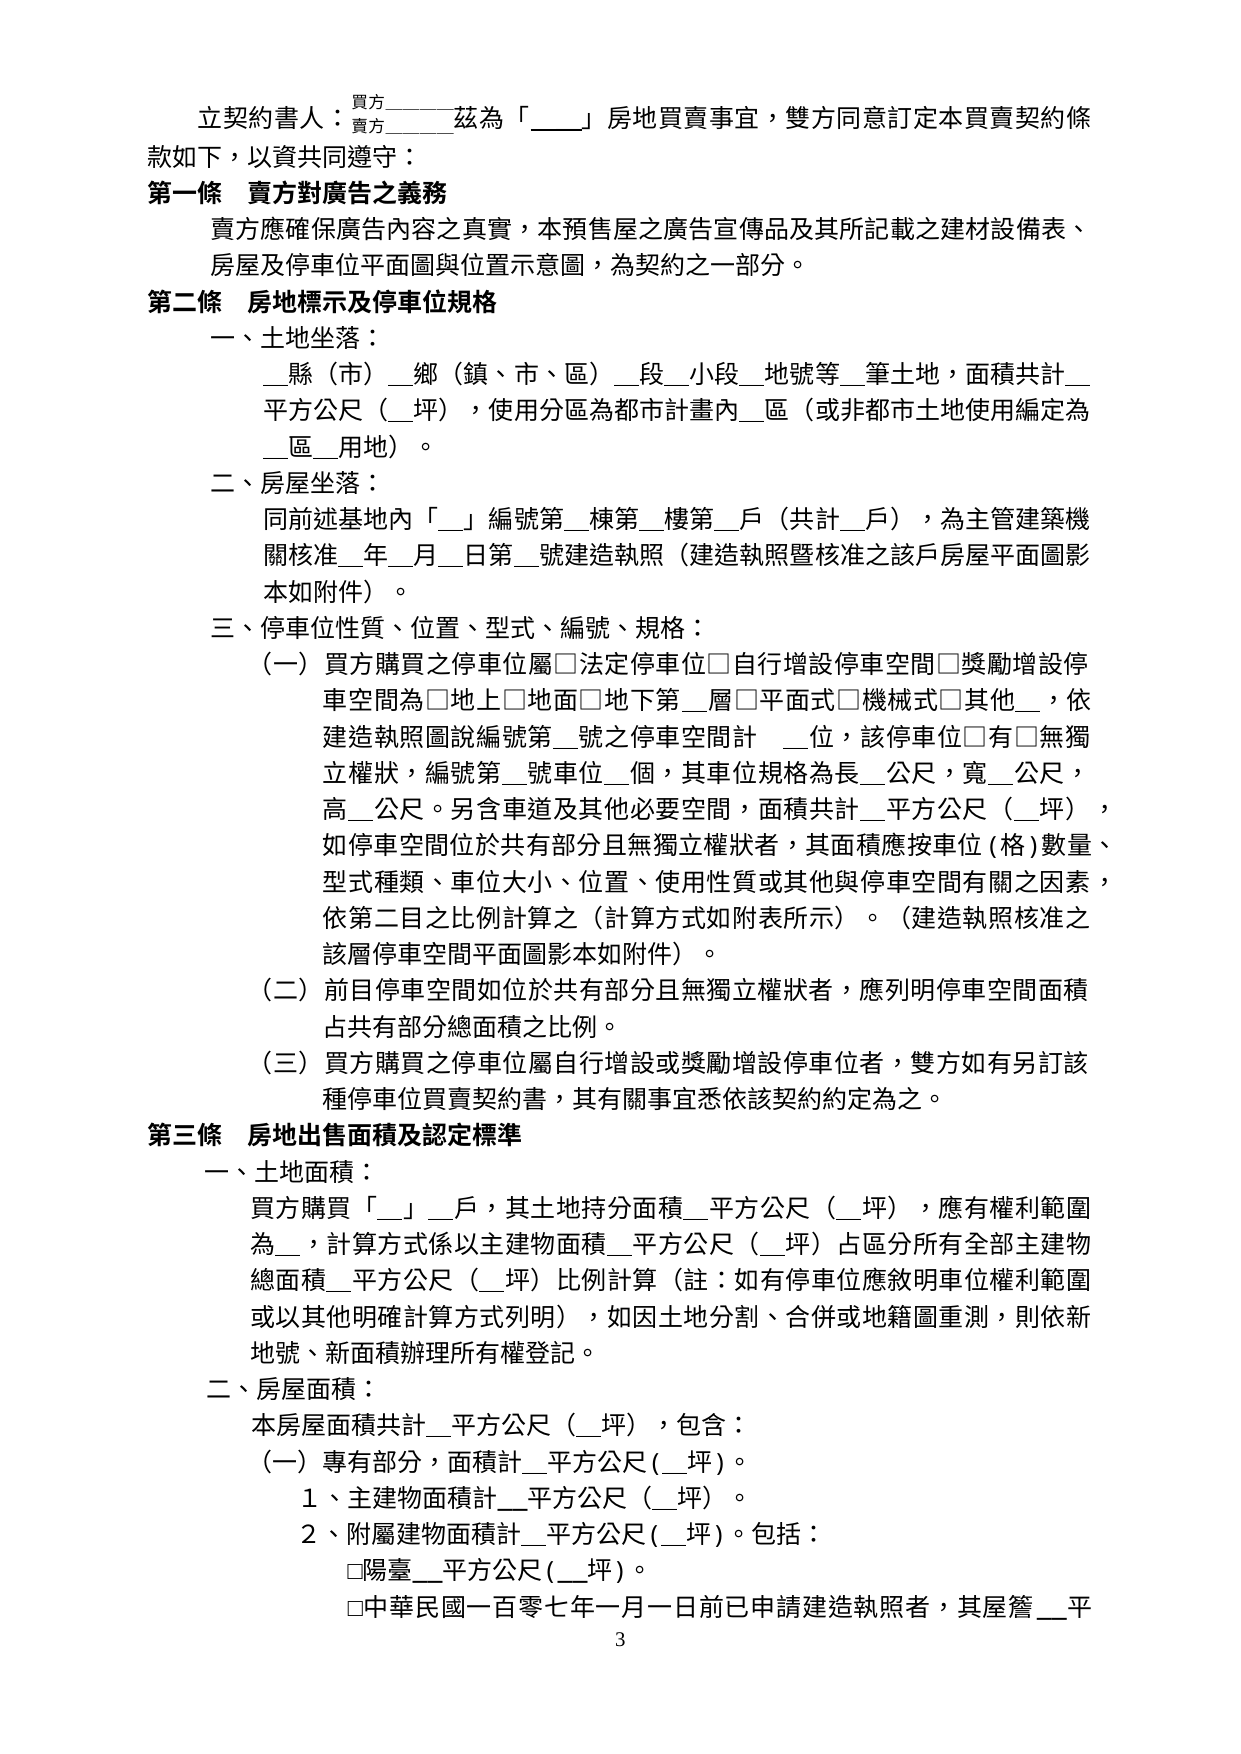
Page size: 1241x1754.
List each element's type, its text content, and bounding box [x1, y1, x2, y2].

text 本房屋面積共計＿平方公尺（＿坪），包含： [148, 1406, 1092, 1442]
text 立契約書人：買方＿＿＿＿賣方＿＿＿＿茲為「 ＿」房地買賣事宜，雙方同意訂定本買賣契約條款如下，以資共同遵守： [148, 89, 1092, 173]
text 二、房屋坐落： [210, 463, 1092, 499]
text 第三條 房地出售面積及認定標準 [148, 1116, 1092, 1152]
text 買方購買「＿」＿戶，其土地持分面積＿平方公尺（＿坪），應有權利範圍為＿，計算方式係以主建物面積＿平方公尺（＿坪）占區分所有全部主建物總面積＿平方公尺（＿坪）比例計算（註：如有停車位應敘明車位權利範圍或以其他明確計算方式列明），如因土地分割、合併或地籍圖重測，則依新地號、新面積辦理所有權登記。 [250, 1188, 1092, 1369]
text （一）買方購買之停車位屬□法定停車位□自行增設停車空間□獎勵增設停車空間為□地上□地面□地下第­＿層□平面式□機械式□其他＿，依建造執照圖說編號第＿號之停車空間計 ＿位，該停車位□有□無獨立權狀，編號第＿號車位＿個，其車位規格為長＿公尺，寬＿公尺，高＿公尺。另含車道及其他必要空間，面積共計＿平方公尺（＿坪），如停車空間位於共有部分且無獨立權狀者，其面積應按車位(格)數量、型式種類、車位大小、位置、使用性質或其他與停車空間有關之因素，依第二目之比例計算之（計算方式如附表所示）。（建造執照核准之該層停車空間平面圖影本如附件）。 [248, 644, 1092, 971]
text 二、房屋面積： [206, 1369, 1092, 1406]
text 三、停車位性質、位置、型式、編號、規格： [210, 608, 1092, 644]
text ＿縣（市）＿鄉（鎮、市、區）＿段＿小段＿地號等＿筆土地，面積共計＿平方公尺（＿坪），使用分區為都市計畫內＿區（或非都市土地使用編定為＿區＿用地）。 [263, 354, 1092, 463]
text 賣方應確保廣告內容之真實，本預售屋之廣告宣傳品及其所記載之建材設備表、房屋及停車位平面圖與位置示意圖，為契約之一部分。 [210, 209, 1092, 282]
text （一）專有部分，面積計＿平方公尺(＿坪)。 [248, 1442, 1092, 1478]
text 第一條 賣方對廣告之義務 [148, 173, 1092, 209]
text （三）買方購買之停車位屬自行增設或獎勵增設停車位者，雙方如有另訂該種停車位買賣契約書，其有關事宜悉依該契約約定為之。 [248, 1043, 1092, 1116]
text 一、土地坐落： [210, 318, 1092, 354]
text □陽臺__平方公尺(__坪)。 [254, 1551, 1092, 1587]
text ２、附屬建物面積計＿平方公尺(＿坪)。包括： [241, 1514, 1092, 1551]
text 同前述基地內「＿」編號第＿棟第＿樓第＿戶（共計＿戶），為主管建築機關核准＿年＿月＿日第＿號建造執照（建造執照暨核准之該戶房屋平面圖影本如附件）。 [263, 499, 1092, 608]
text □中華民國一百零七年一月一日前已申請建造執照者，其屋簷__平 [348, 1587, 1092, 1623]
text １、主建物面積計__平方公尺（＿坪）。 [234, 1478, 1092, 1514]
text 一、土地面積： [204, 1152, 1092, 1188]
text 第二條 房地標示及停車位規格 [148, 282, 1092, 318]
text （二）前目停車空間如位於共有部分且無獨立權狀者，應列明停車空間面積占共有部分總面積之比例。 [248, 971, 1092, 1043]
